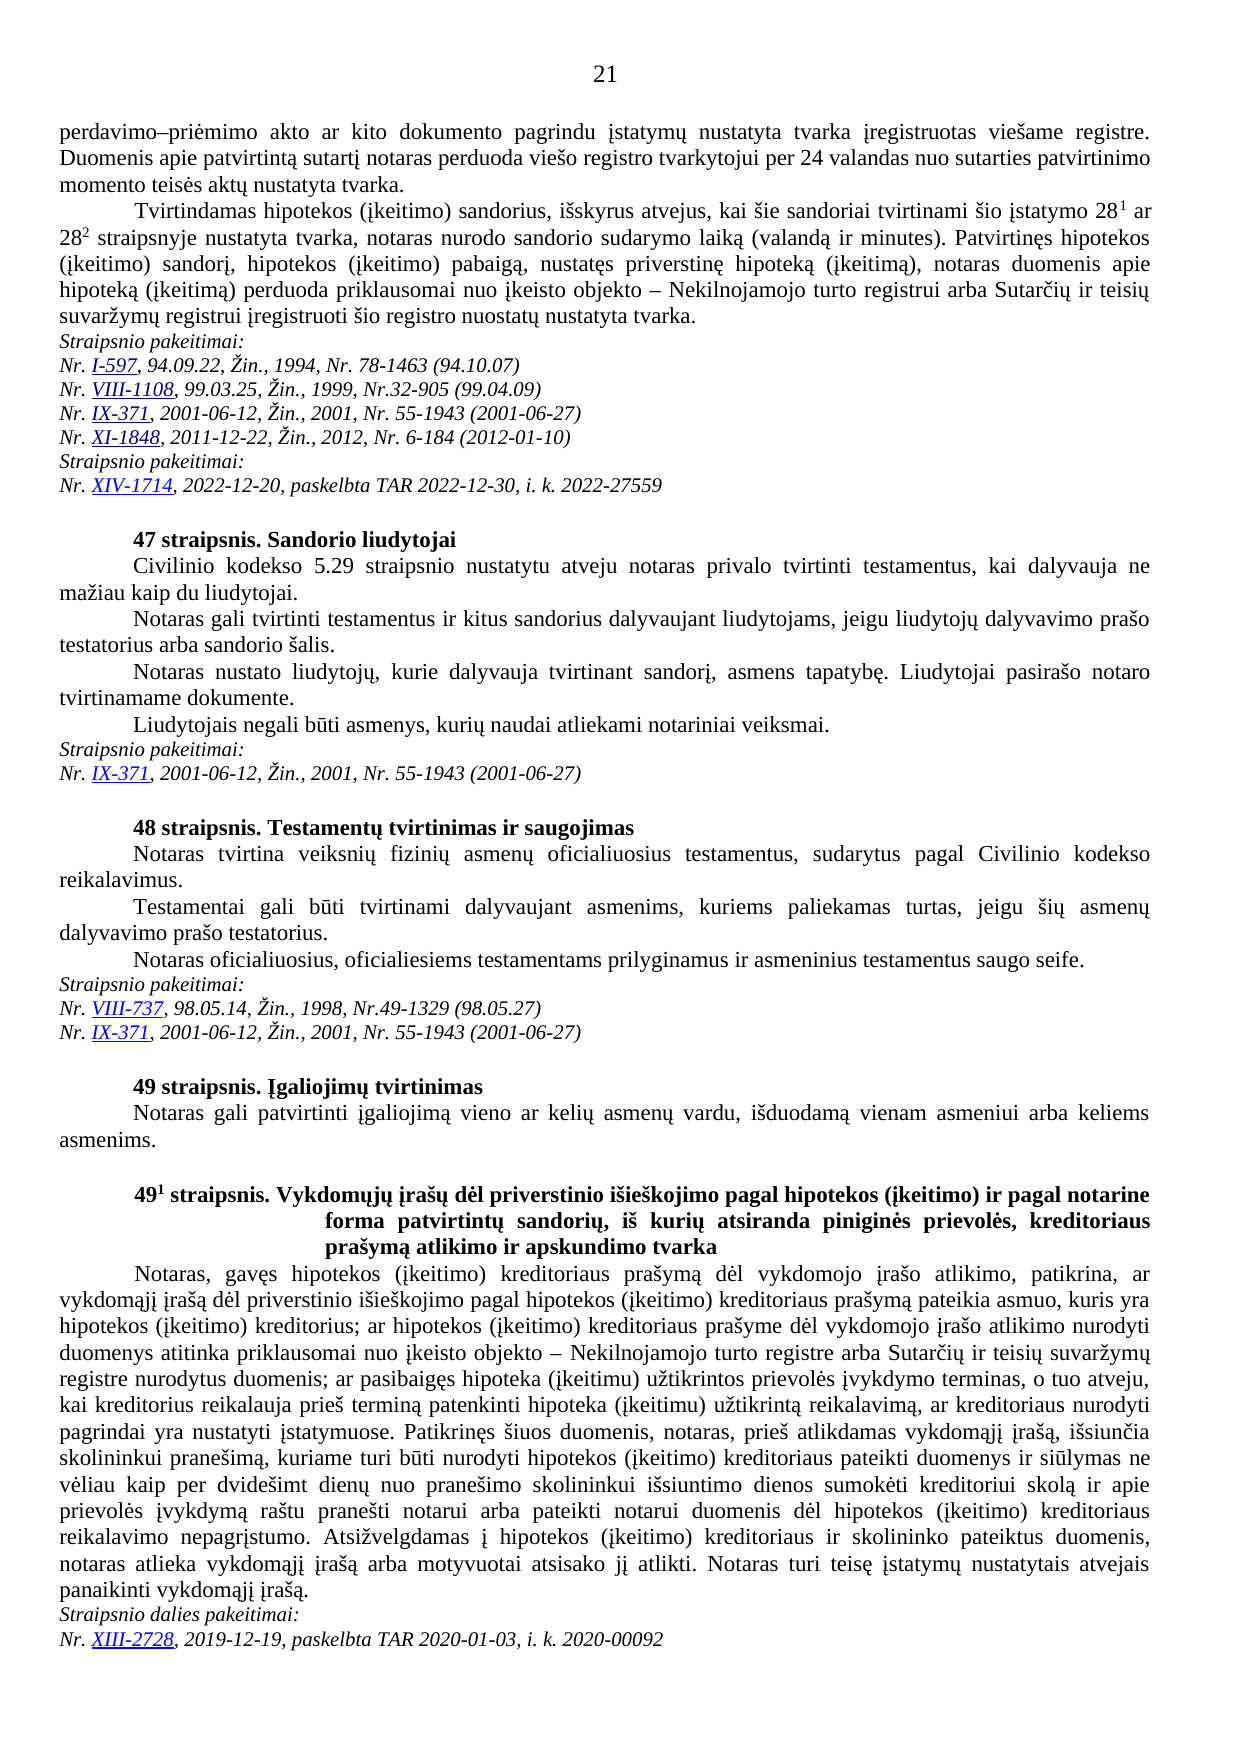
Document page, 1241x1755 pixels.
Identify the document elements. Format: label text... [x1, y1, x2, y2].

text Nr. VIII-737, 98.05.14, Žin., 1998, Nr.49-1329 (98.05.27) [59, 996, 1152, 1020]
text Notaras gali tvirtinti testamentus ir kitus sandorius dalyvaujant liudytojams, jeigu liudytojų dalyvavimo prašo testatorius arba sandorio šalis. [59, 605, 1152, 658]
text Nr. XIII-2728, 2019-12-19, paskelbta TAR 2020-01-03, i. k. 2020-00092 [59, 1626, 1152, 1651]
text Straipsnio pakeitimai: [59, 972, 1152, 996]
text Nr. IX-371, 2001-06-12, Žin., 2001, Nr. 55-1943 (2001-06-27) [59, 1020, 1152, 1044]
text Nr. IX-371, 2001-06-12, Žin., 2001, Nr. 55-1943 (2001-06-27) [59, 401, 1152, 425]
text Notaras, gavęs hipotekos (įkeitimo) kreditoriaus prašymą dėl vykdomojo įrašo atlikimo, patikrina, ar vykdomąjį įrašą dėl priverstinio išieškojimo pagal hipotekos (įkeitimo) kreditoriaus prašymą pateikia asmuo, kuris yra hipotekos (įkeitimo) kreditorius; ar hipotekos (įkeitimo) kreditoriaus prašyme dėl vykdomojo įrašo atlikimo nurodyti duomenys atitinka priklausomai nuo įkeisto objekto – Nekilnojamojo turto registre arba Sutarčių ir teisių suvaržymų registre nurodytus duomenis; ar pasibaigęs hipoteka (įkeitimu) užtikrintos prievolės įvykdymo terminas, o tuo atveju, kai kreditorius reikalauja prieš terminą patenkinti hipoteka (įkeitimu) užtikrintą reikalavimą, ar kreditoriaus nurodyti pagrindai yra nustatyti įstatymuose. Patikrinęs šiuos duomenis, notaras, prieš atlikdamas vykdomąjį įrašą, išsiunčia skolininkui pranešimą, kuriame turi būti nurodyti hipotekos (įkeitimo) kreditoriaus pateikti duomenys ir siūlymas ne vėliau kaip per dvidešimt dienų nuo pranešimo skolininkui išsiuntimo dienos sumokėti kreditoriui skolą ir apie prievolės įvykdymą raštu pranešti notarui arba pateikti notarui duomenis dėl hipotekos (įkeitimo) kreditoriaus reikalavimo nepagrįstumo. Atsižvelgdamas į hipotekos (įkeitimo) kreditoriaus ir skolininko pateiktus duomenis, notaras atlieka vykdomąjį įrašą arba motyvuotai atsisako jį atlikti. Notaras turi teisę įstatymų nustatytais atvejais panaikinti vykdomąjį įrašą. [59, 1260, 1152, 1602]
text Nr. I-597, 94.09.22, Žin., 1994, Nr. 78-1463 (94.10.07) [59, 353, 1152, 377]
text 48 straipsnis. Testamentų tvirtinimas ir saugojimas [59, 814, 1152, 840]
text Notaras nustato liudytojų, kurie dalyvauja tvirtinant sandorį, asmens tapatybę. Liudytojai pasirašo notaro tvirtinamame dokumente. [59, 658, 1152, 711]
text 47 straipsnis. Sandorio liudytojai [59, 526, 1152, 552]
text 49 straipsnis. Įgaliojimų tvirtinimas [59, 1073, 1152, 1099]
text Notaras gali patvirtinti įgaliojimą vieno ar kelių asmenų vardu, išduodamą vienam asmeniui arba keliems asmenims. [59, 1099, 1152, 1152]
text Nr. XI-1848, 2011-12-22, Žin., 2012, Nr. 6-184 (2012-01-10) [59, 425, 1152, 449]
text Straipsnio pakeitimai: [59, 329, 1152, 353]
text Tvirtindamas hipotekos (įkeitimo) sandorius, išskyrus atvejus, kai šie sandoriai tvirtinami šio įstatymo 281 ar 282 straipsnyje nustatyta tvarka, notaras nurodo sandorio sudarymo laiką (valandą ir minutes). Patvirtinęs hipotekos (įkeitimo) sandorį, hipotekos (įkeitimo) pabaigą, nustatęs priverstinę hipoteką (įkeitimą), notaras duomenis apie hipoteką (įkeitimą) perduoda priklausomai nuo įkeisto objekto – Nekilnojamojo turto registrui arba Sutarčių ir teisių suvaržymų registrui įregistruoti šio registro nuostatų nustatyta tvarka. [59, 197, 1152, 329]
text Straipsnio dalies pakeitimai: [59, 1602, 1152, 1626]
text Nr. XIV-1714, 2022-12-20, paskelbta TAR 2022-12-30, i. k. 2022-27559 [59, 473, 1152, 497]
text perdavimo–priėmimo akto ar kito dokumento pagrindu įstatymų nustatyta tvarka įregistruotas viešame registre. Duomenis apie patvirtintą sutartį notaras perduoda viešo registro tvarkytojui per 24 valandas nuo sutarties patvirtinimo momento teisės aktų nustatyta tvarka. [59, 118, 1152, 197]
text 491 straipsnis. Vykdomųjų įrašų dėl priverstinio išieškojimo pagal hipotekos (įkeitimo) ir pagal notarine forma patvirtintų sandorių, iš kurių atsiranda piniginės prievolės, kreditoriaus prašymą atlikimo ir apskundimo tvarka [134, 1181, 1152, 1260]
text Straipsnio pakeitimai: [59, 737, 1152, 761]
text Notaras oficialiuosius, oficialiesiems testamentams prilyginamus ir asmeninius testamentus saugo seife. [59, 946, 1152, 972]
text Notaras tvirtina veiksnių fizinių asmenų oficialiuosius testamentus, sudarytus pagal Civilinio kodekso reikalavimus. [59, 840, 1152, 893]
text Straipsnio pakeitimai: [59, 449, 1152, 473]
text Civilinio kodekso 5.29 straipsnio nustatytu atveju notaras privalo tvirtinti testamentus, kai dalyvauja ne mažiau kaip du liudytojai. [59, 552, 1152, 605]
text Liudytojais negali būti asmenys, kurių naudai atliekami notariniai veiksmai. [59, 711, 1152, 737]
text Testamentai gali būti tvirtinami dalyvaujant asmenims, kuriems paliekamas turtas, jeigu šių asmenų dalyvavimo prašo testatorius. [59, 893, 1152, 946]
text Nr. IX-371, 2001-06-12, Žin., 2001, Nr. 55-1943 (2001-06-27) [59, 761, 1152, 785]
text Nr. VIII-1108, 99.03.25, Žin., 1999, Nr.32-905 (99.04.09) [59, 377, 1152, 401]
